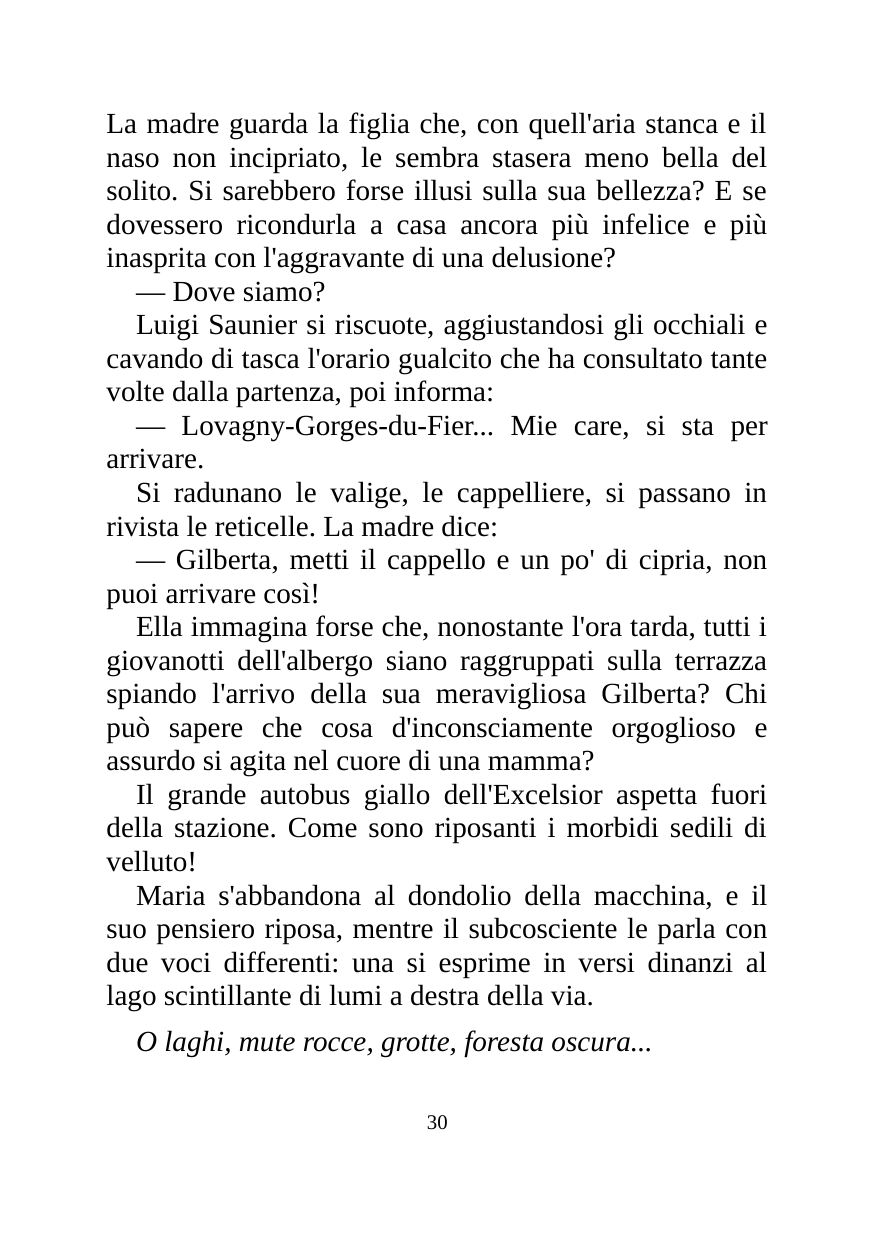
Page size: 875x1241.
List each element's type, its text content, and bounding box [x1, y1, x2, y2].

text — Lovagny-Gorges-du-Fier... Mie care, si sta per arrivare. [106, 408, 768, 475]
text La madre guarda la figlia che, con quell'aria stanca e il naso non incipriato, le sembra stasera meno bella del solito. Si sarebbero forse illusi sulla sua bellezza? E se dovessero ricondurla a casa ancora più infelice e più inasprita con l'aggravante di una delusione? [106, 106, 768, 274]
text — Dove siamo? [106, 274, 768, 307]
text Si radunano le valige, le cappelliere, si passano in rivista le reticelle. La madre dice: [106, 475, 768, 542]
text Ella immagina forse che, nonostante l'ora tarda, tutti i giovanotti dell'albergo siano raggruppati sulla terrazza spiando l'arrivo della sua meravigliosa Gilberta? Chi può sapere che cosa d'inconsciamente orgoglioso e assurdo si agita nel cuore di una mamma? [106, 609, 768, 777]
text Il grande autobus giallo dell'Excelsior aspetta fuori della stazione. Come sono riposanti i morbidi sedili di velluto! [106, 777, 768, 878]
text Maria s'abbandona al dondolio della macchina, e il suo pensiero riposa, mentre il subcosciente le parla con due voci differenti: una si esprime in versi dinanzi al lago scintillante di lumi a destra della via. [106, 878, 768, 1012]
text O laghi, mute rocce, grotte, foresta oscura... [106, 1024, 768, 1057]
text — Gilberta, metti il cappello e un po' di cipria, non puoi arrivare così! [106, 542, 768, 609]
text Luigi Saunier si riscuote, aggiustandosi gli occhiali e cavando di tasca l'orario gualcito che ha consultato tante volte dalla partenza, poi informa: [106, 307, 768, 408]
